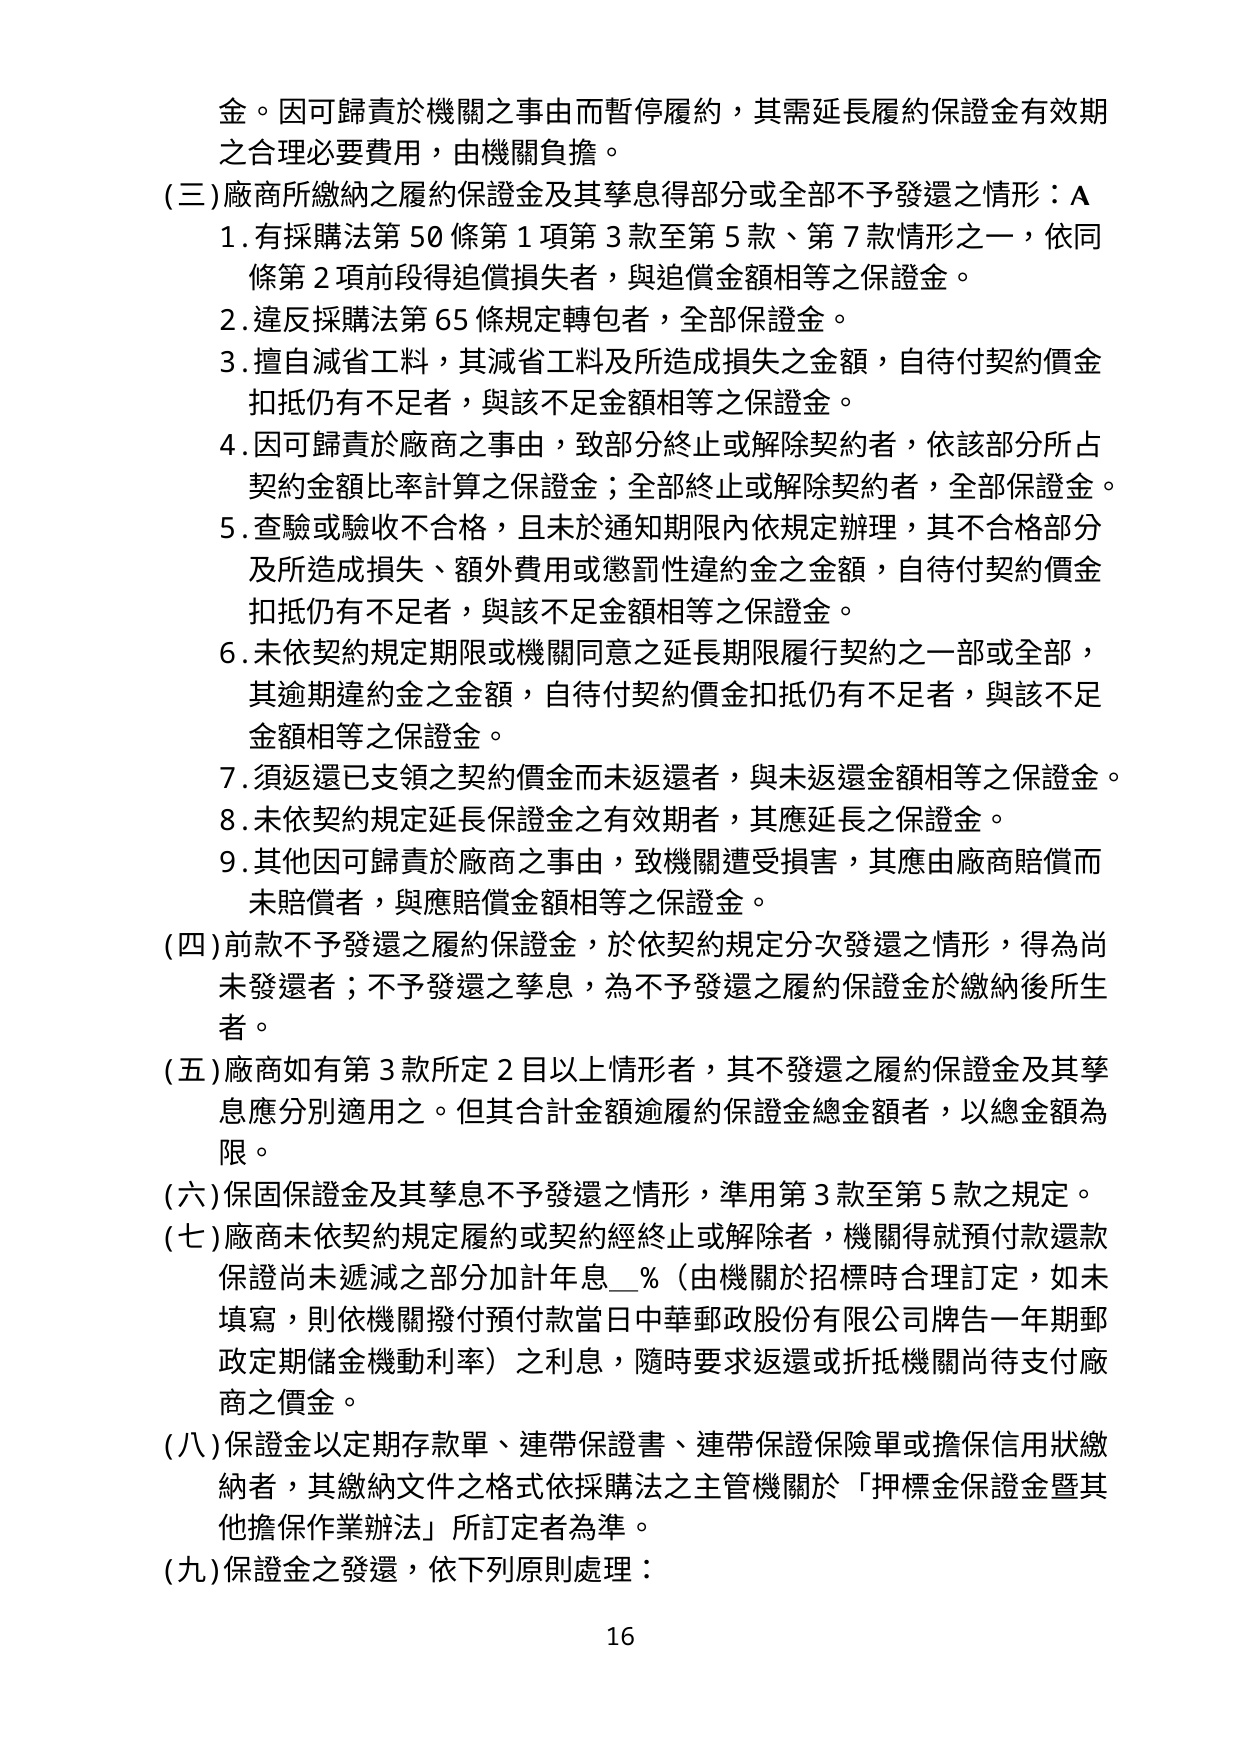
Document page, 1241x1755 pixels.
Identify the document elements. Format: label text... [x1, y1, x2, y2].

text 3.擅自減省工料，其減省工料及所造成損失之金額，自待付契約價金扣抵仍有不足者，與該不足金額相等之保證金。 [218, 339, 1104, 422]
text 6.未依契約規定期限或機關同意之延長期限履行契約之一部或全部，其逾期違約金之金額，自待付契約價金扣抵仍有不足者，與該不足金額相等之保證金。 [218, 630, 1104, 755]
text 1.有採購法第50條第1項第3款至第5款、第7款情形之一，依同條第2項前段得追償損失者，與追償金額相等之保證金。 [218, 214, 1104, 297]
text 9.其他因可歸責於廠商之事由，致機關遭受損害，其應由廠商賠償而未賠償者，與應賠償金額相等之保證金。 [218, 839, 1104, 922]
text 金。因可歸責於機關之事由而暫停履約，其需延長履約保證金有效期之合理必要費用，由機關負擔。 [159, 89, 1110, 172]
text (六)保固保證金及其孳息不予發還之情形，準用第3款至第5款之規定。 [159, 1172, 1110, 1214]
text (三)廠商所繳納之履約保證金及其孳息得部分或全部不予發還之情形： [159, 172, 1110, 214]
text 4.因可歸責於廠商之事由，致部分終止或解除契約者，依該部分所占契約金額比率計算之保證金；全部終止或解除契約者，全部保證金。 [218, 422, 1104, 505]
text (四)前款不予發還之履約保證金，於依契約規定分次發還之情形，得為尚未發還者；不予發還之孳息，為不予發還之履約保證金於繳納後所生者。 [159, 922, 1110, 1047]
text (五)廠商如有第3款所定2目以上情形者，其不發還之履約保證金及其孳息應分別適用之。但其合計金額逾履約保證金總金額者，以總金額為限。 [159, 1047, 1110, 1172]
text 5.查驗或驗收不合格，且未於通知期限內依規定辦理，其不合格部分及所造成損失、額外費用或懲罰性違約金之金額，自待付契約價金扣抵仍有不足者，與該不足金額相等之保證金。 [218, 505, 1104, 630]
text 7.須返還已支領之契約價金而未返還者，與未返還金額相等之保證金。 [218, 755, 1104, 797]
text 2.違反採購法第65條規定轉包者，全部保證金。 [218, 297, 1104, 339]
text (九)保證金之發還，依下列原則處理： [159, 1547, 1110, 1589]
text (七)廠商未依契約規定履約或契約經終止或解除者，機關得就預付款還款保證尚未遞減之部分加計年息＿%（由機關於招標時合理訂定，如未填寫，則依機關撥付預付款當日中華郵政股份有限公司牌告一年期郵政定期儲金機動利率）之利息，隨時要求返還或折抵機關尚待支付廠商之價金。 [159, 1214, 1110, 1422]
text 8.未依契約規定延長保證金之有效期者，其應延長之保證金。 [218, 797, 1104, 839]
text (八)保證金以定期存款單、連帶保證書、連帶保證保險單或擔保信用狀繳納者，其繳納文件之格式依採購法之主管機關於「押標金保證金暨其他擔保作業辦法」所訂定者為準。 [159, 1422, 1110, 1547]
